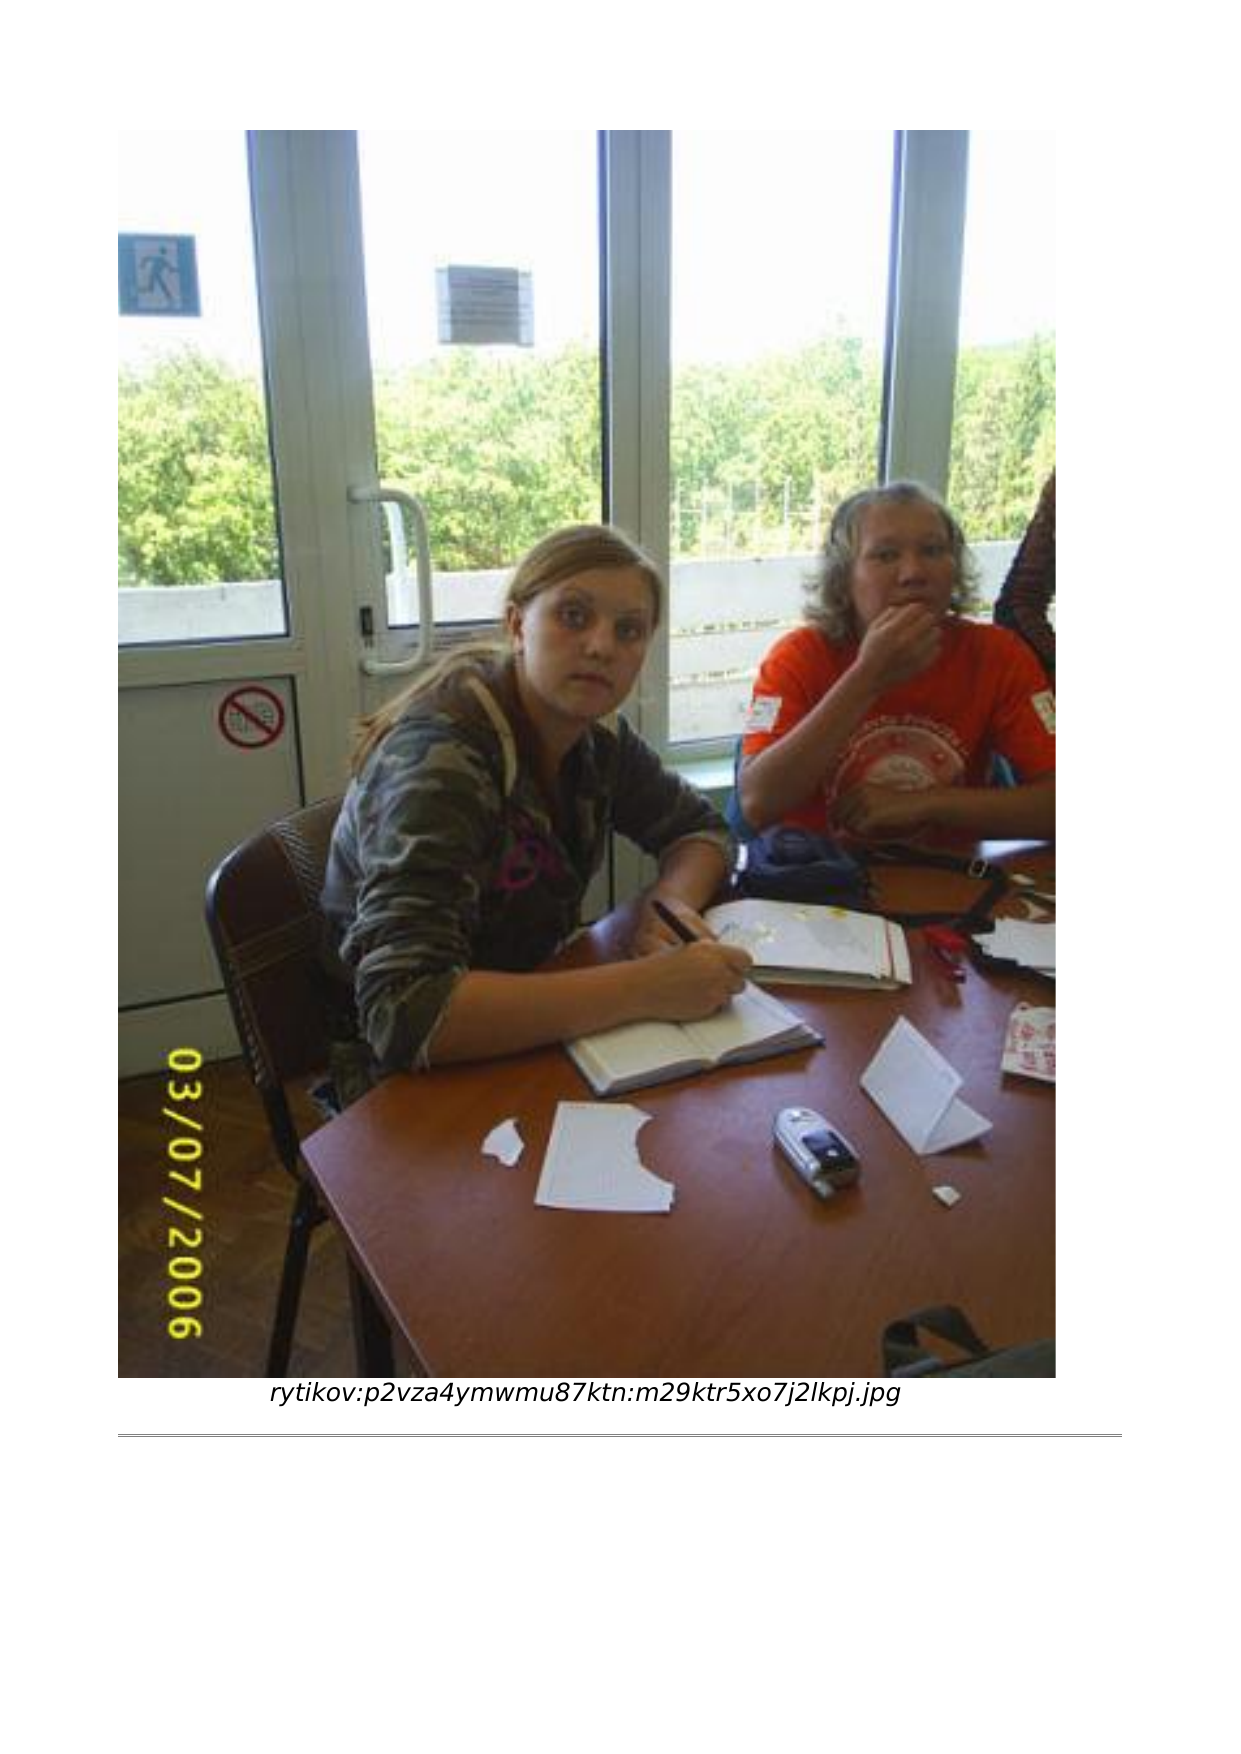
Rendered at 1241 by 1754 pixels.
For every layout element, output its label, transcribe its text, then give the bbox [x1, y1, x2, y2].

picture [118, 130, 1056, 1378]
text rytikov:p2vza4ymwmu87ktn:m29ktr5xo7j2lkpj.jpg [118, 1378, 1056, 1407]
